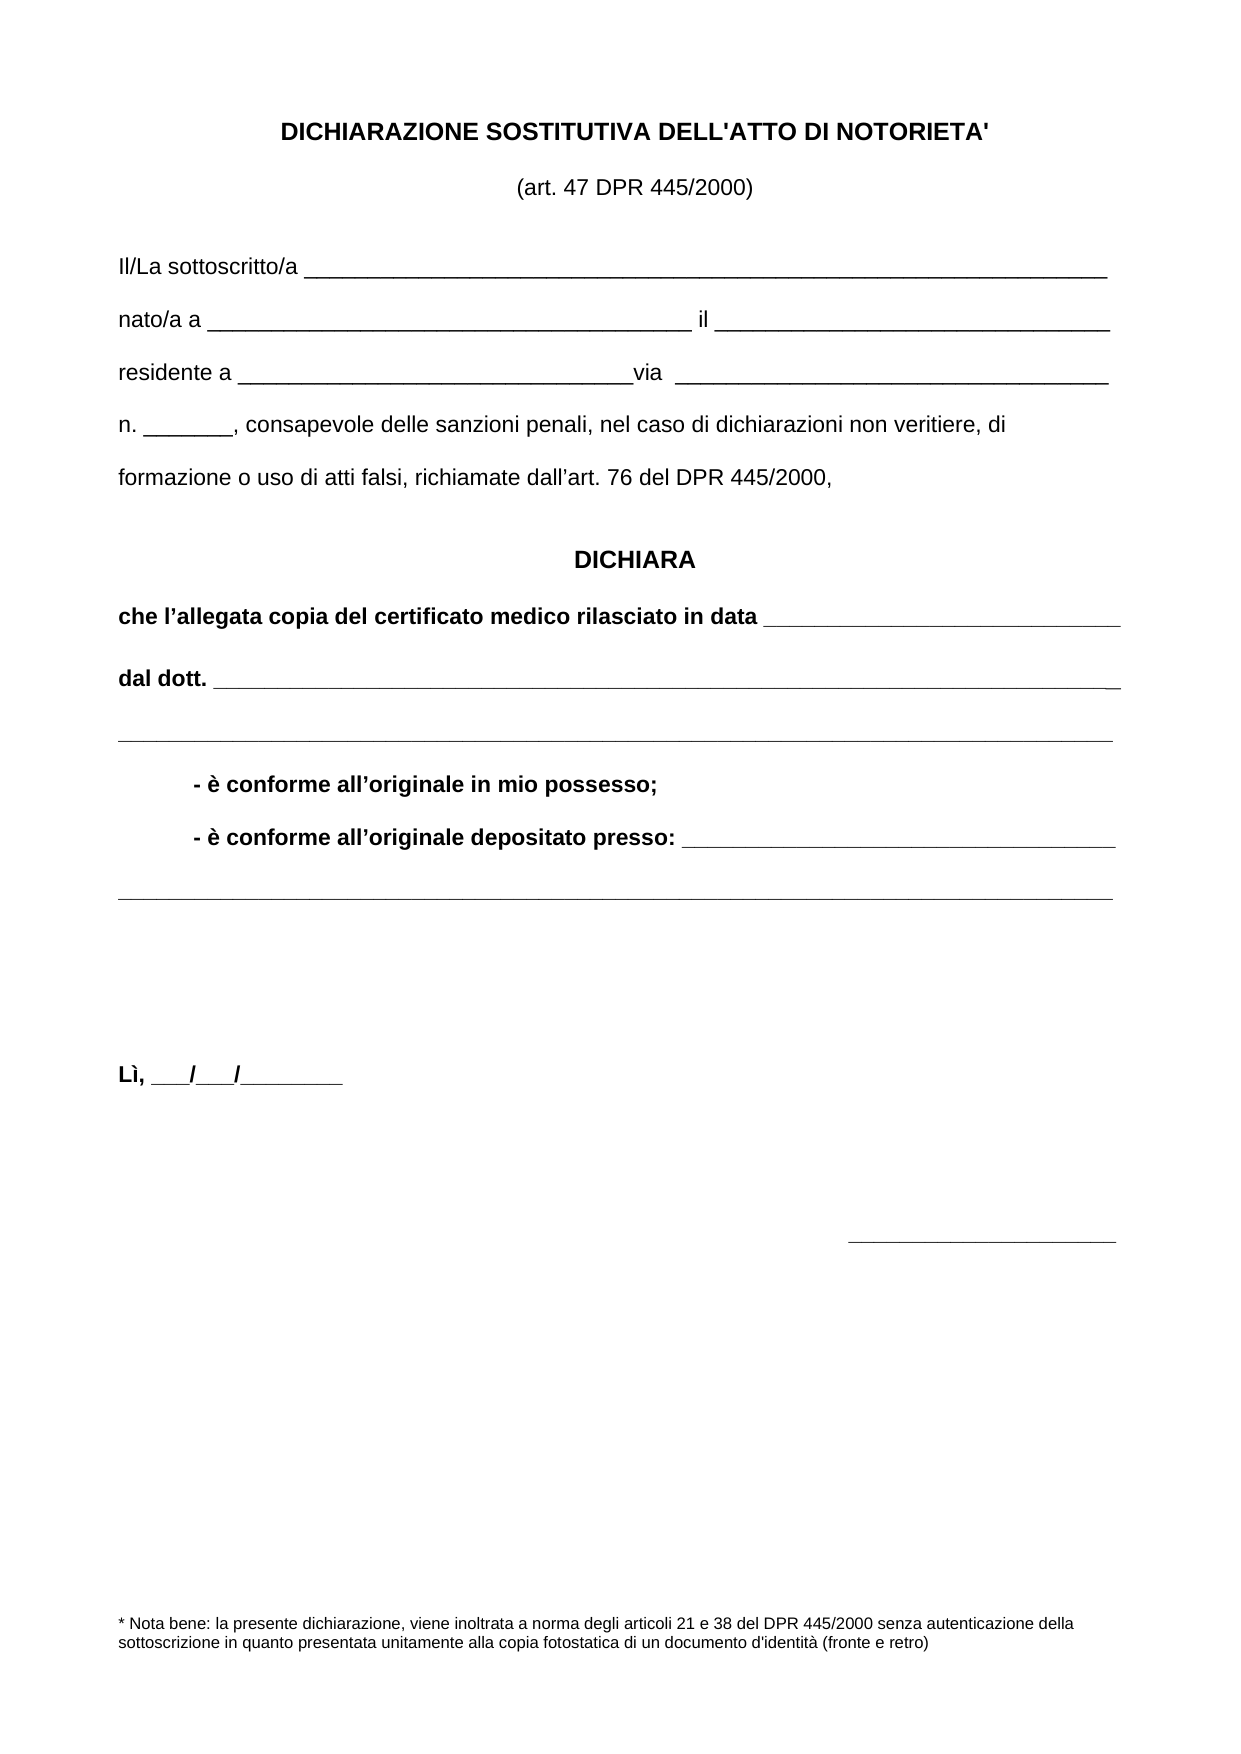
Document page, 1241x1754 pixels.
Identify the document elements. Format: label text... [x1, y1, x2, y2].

text Lì, ___/___/________ [118, 1061, 1122, 1087]
list - è conforme all’originale depositato presso: __________________________________ [156, 823, 1122, 850]
text _____________________ [118, 1219, 1122, 1245]
list - è conforme all’originale in mio possesso; [156, 771, 1122, 797]
text DICHIARA [118, 545, 1122, 574]
text che l’allegata copia del certificato medico rilasciato in data ____________________________ dal dott. _______________________________________________________________________ ______________________________________________________________________________ [118, 603, 1122, 744]
text DICHIARAZIONE SOSTITUTIVA DELL'ATTO DI NOTORIETA' [118, 117, 1122, 145]
list ______________________________________________________________________________ [83, 876, 1122, 955]
text Il/La sottoscritto/a _______________________________________________________________ nato/a a ______________________________________ il _______________________________ residente a _______________________________via __________________________________ n. _______, consapevole delle sanzioni penali, nel caso di dichiarazioni non veritiere, di formazione o uso di atti falsi, richiamate dall’art. 76 del DPR 445/2000, [118, 253, 1122, 490]
text * Nota bene: la presente dichiarazione, viene inoltrata a norma degli articoli 21 e 38 del DPR 445/2000 senza autenticazione della sottoscrizione in quanto presentata unitamente alla copia fotostatica di un documento d'identità (fronte e retro) [118, 1614, 1122, 1652]
text (art. 47 DPR 445/2000) [118, 174, 1122, 200]
